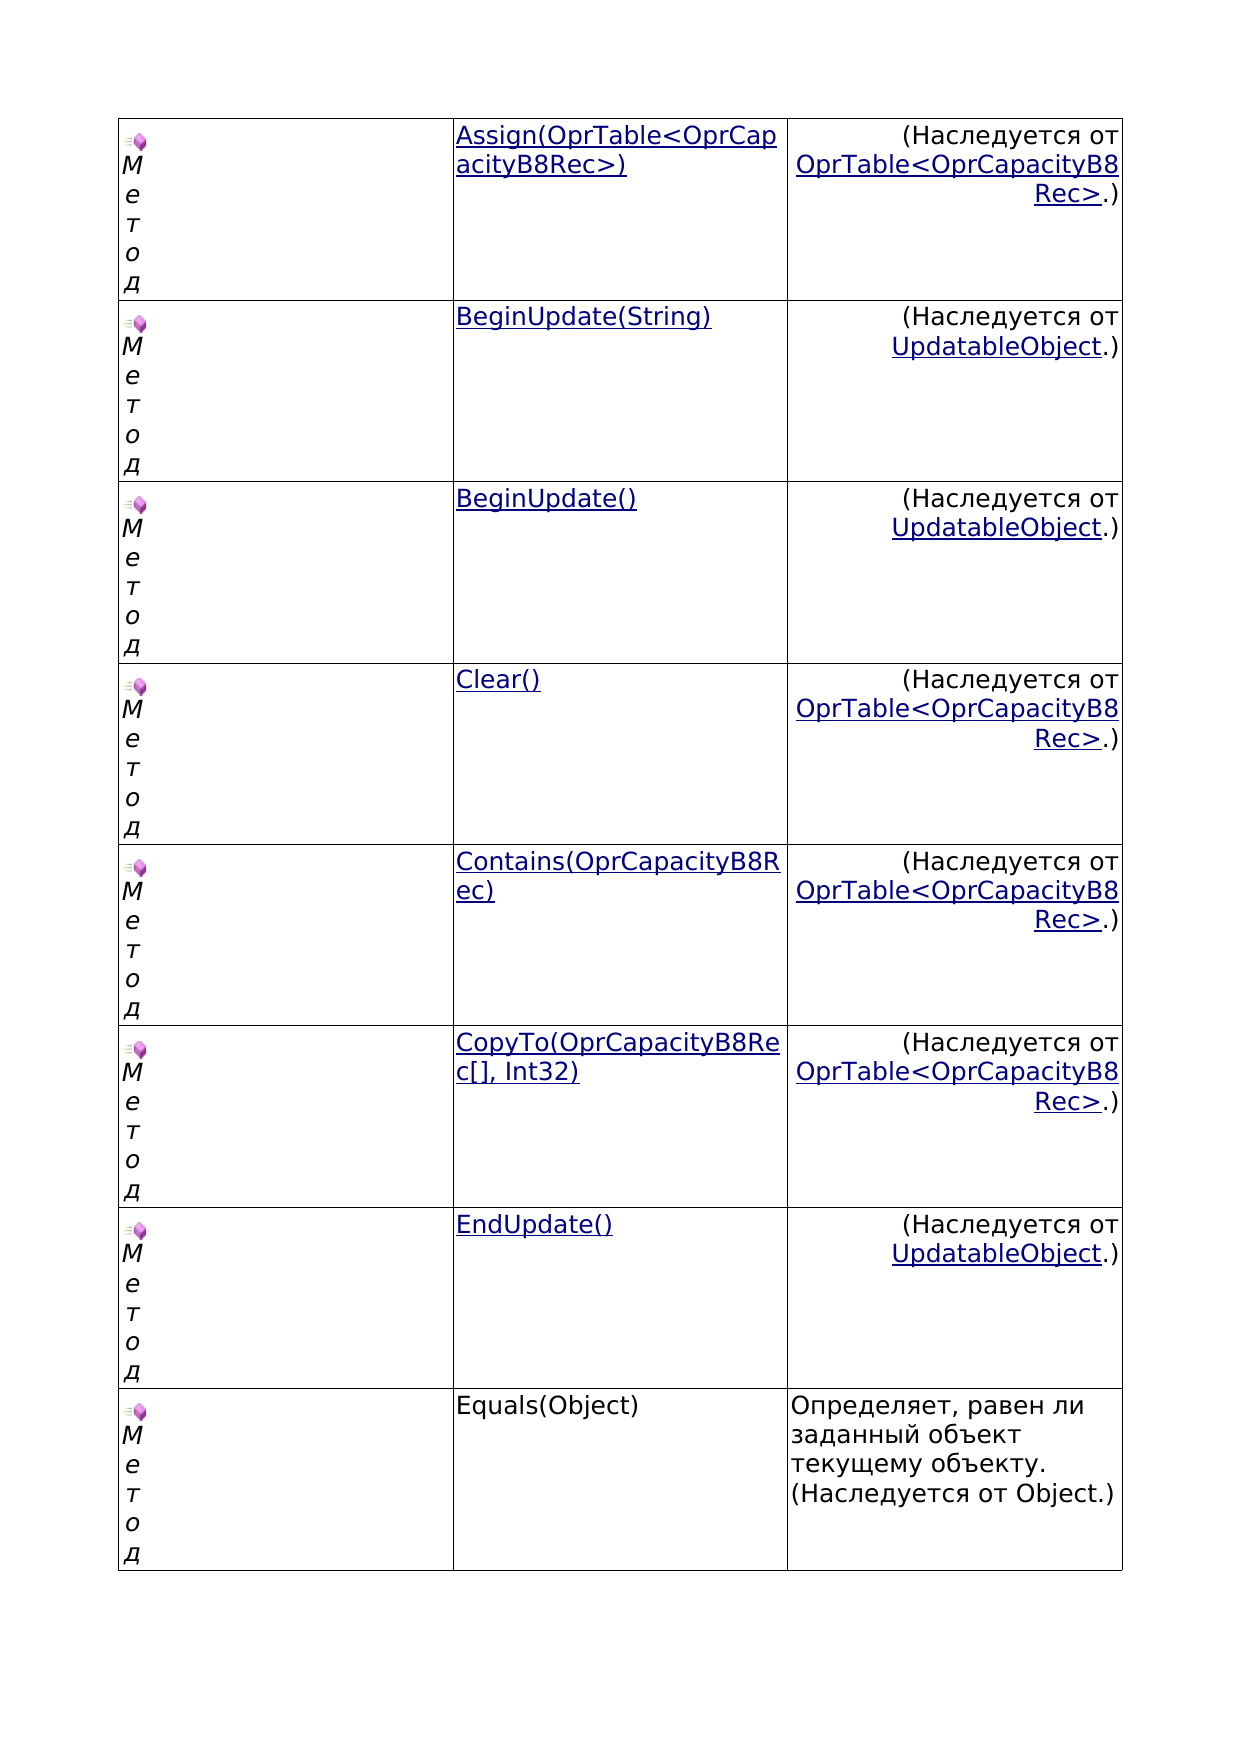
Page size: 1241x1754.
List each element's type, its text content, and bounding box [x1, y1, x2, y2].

table_cell [119, 1208, 453, 1388]
table_cell [119, 119, 453, 299]
picture [121, 1222, 147, 1240]
table_cell (Наследуется от OprTable<OprCapacityB8Rec>.) [788, 664, 1122, 844]
table_cell Equals(Object) [454, 1389, 787, 1570]
table_cell [119, 1026, 453, 1207]
table_cell [119, 664, 453, 844]
table_cell (Наследуется от OprTable<OprCapacityB8Rec>.) [788, 119, 1122, 299]
picture [121, 1403, 147, 1421]
table_cell BeginUpdate(String) [454, 301, 787, 481]
table_cell (Наследуется от UpdatableObject.) [788, 301, 1122, 481]
table_cell Assign(OprTable<OprCapacityB8Rec>) [454, 119, 787, 299]
picture [121, 496, 147, 514]
picture [121, 859, 147, 877]
table_cell Contains(OprCapacityB8Rec) [454, 845, 787, 1025]
table_cell (Наследуется от UpdatableObject.) [788, 1208, 1122, 1388]
table_cell (Наследуется от UpdatableObject.) [788, 482, 1122, 662]
table_cell (Наследуется от OprTable<OprCapacityB8Rec>.) [788, 845, 1122, 1025]
picture [121, 678, 147, 696]
picture [121, 1041, 147, 1059]
table_cell BeginUpdate() [454, 482, 787, 662]
table_cell Clear() [454, 664, 787, 844]
table_cell [119, 845, 453, 1025]
picture [121, 315, 147, 333]
table_cell EndUpdate() [454, 1208, 787, 1388]
table_cell CopyTo(OprCapacityB8Rec[], Int32) [454, 1026, 787, 1207]
table_cell Определяет, равен ли заданный объект текущему объекту. (Наследуется от Object.) [788, 1389, 1122, 1570]
table_cell [119, 482, 453, 662]
picture [121, 133, 147, 151]
table_cell [119, 301, 453, 481]
table_cell (Наследуется от OprTable<OprCapacityB8Rec>.) [788, 1026, 1122, 1207]
table_cell [119, 1389, 453, 1570]
